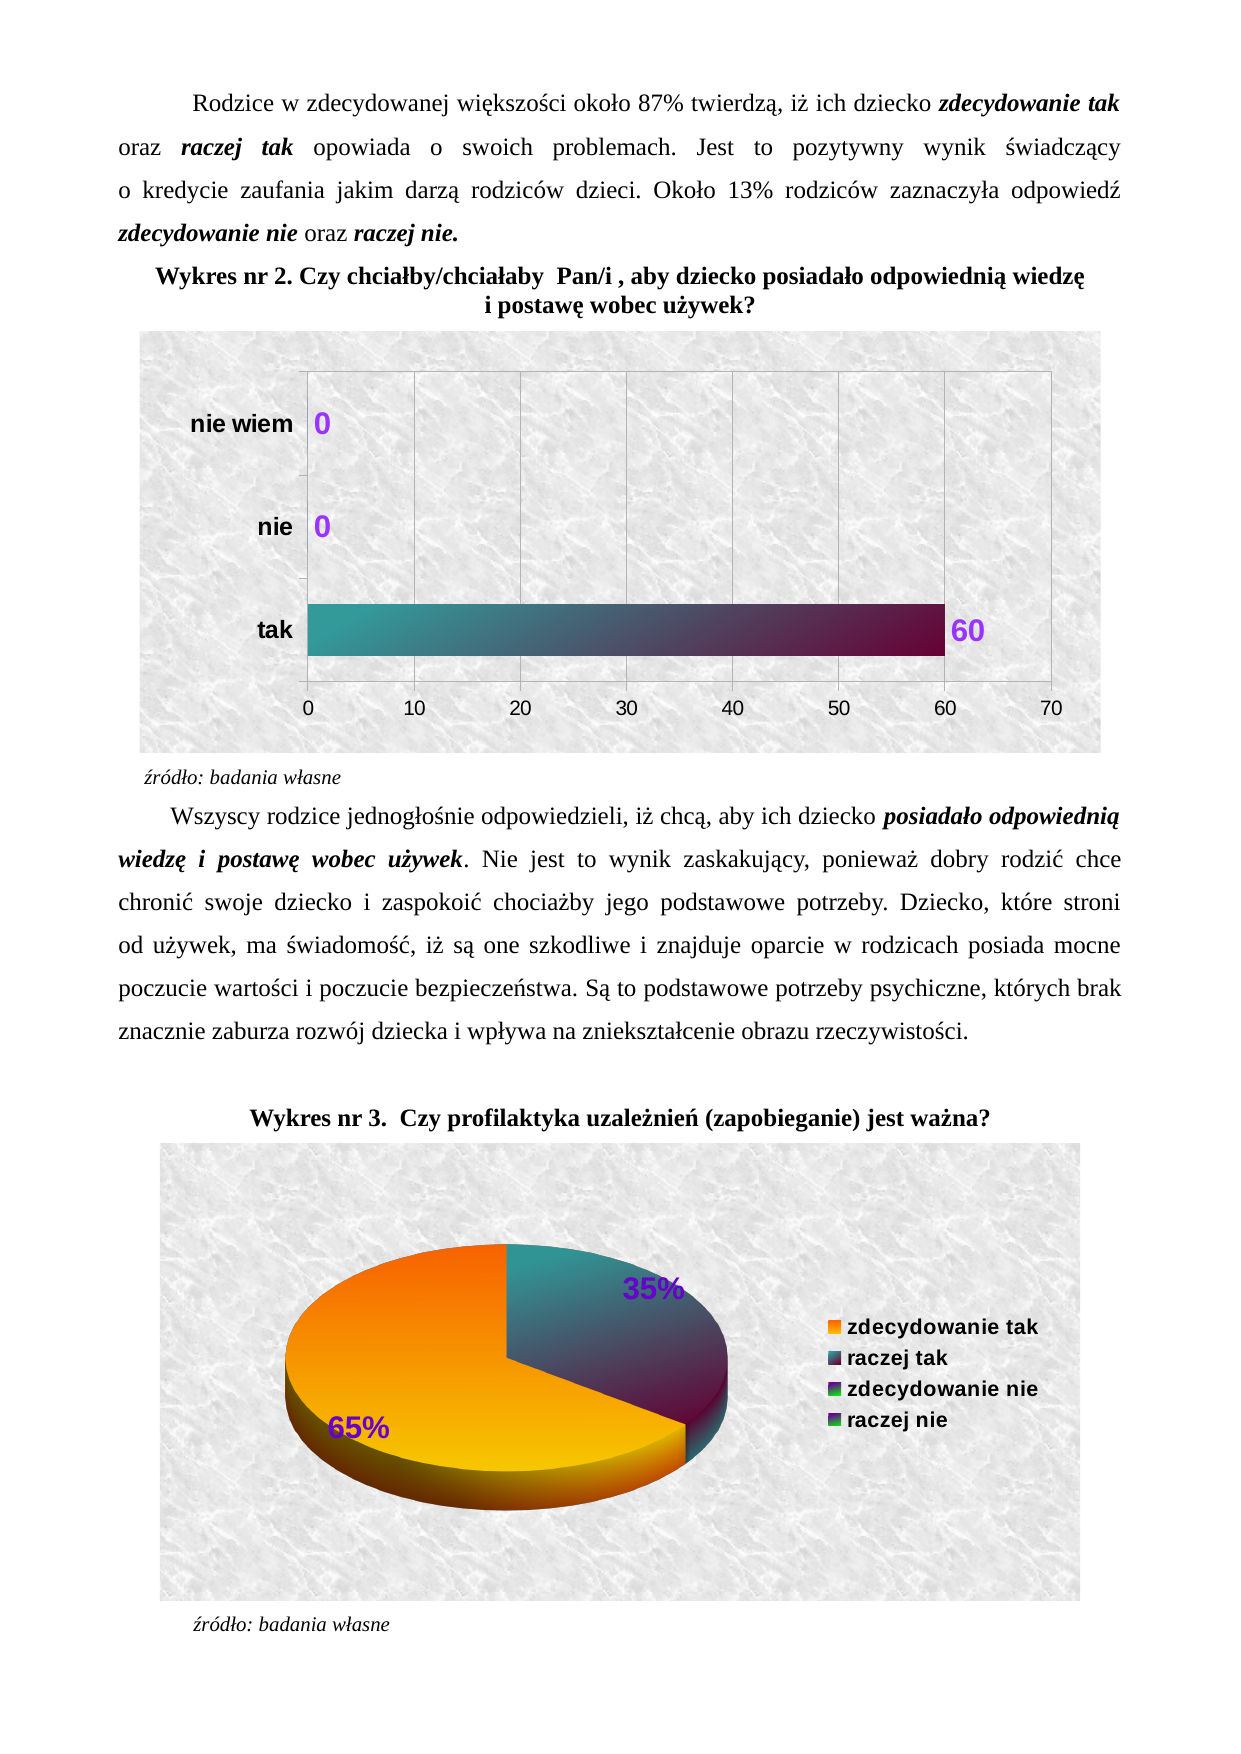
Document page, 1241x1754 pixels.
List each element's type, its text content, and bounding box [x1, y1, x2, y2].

text Rodzice w zdecydowanej większości około 87% twierdzą, iż ich dziecko zdecydowanie tak oraz raczej tak opowiada o swoich problemach. Jest to pozytywny wynik świadczący o kredycie zaufania jakim darzą rodziców dzieci. Około 13% rodziców zaznaczyła odpowiedź zdecydowanie nie oraz raczej nie. [118, 88, 1122, 247]
text Wykres nr 2. Czy chciałby/chciałaby Pan/i , aby dziecko posiadało odpowiednią wiedzę i postawę wobec używek? [118, 261, 1122, 318]
list źródło: badania własne [156, 1131, 1122, 1636]
text Wszyscy rodzice jednogłośnie odpowiedzieli, iż chcą, aby ich dziecko posiadało odpowiednią wiedzę i postawę wobec używek. Nie jest to wynik zaskakujący, ponieważ dobry rodzić chce chronić swoje dziecko i zaspokoić chociażby jego podstawowe potrzeby. Dziecko, które stroni od używek, ma świadomość, iż są one szkodliwe i znajduje oparcie w rodzicach posiada mocne poczucie wartości i poczucie bezpieczeństwa. Są to podstawowe potrzeby psychiczne, których brak znacznie zaburza rozwój dziecka i wpływa na zniekształcenie obrazu rzeczywistości. [118, 801, 1122, 1045]
text źródło: badania własne [118, 318, 1122, 789]
text Wykres nr 3. Czy profilaktyka uzależnień (zapobieganie) jest ważna? [118, 1103, 1122, 1131]
